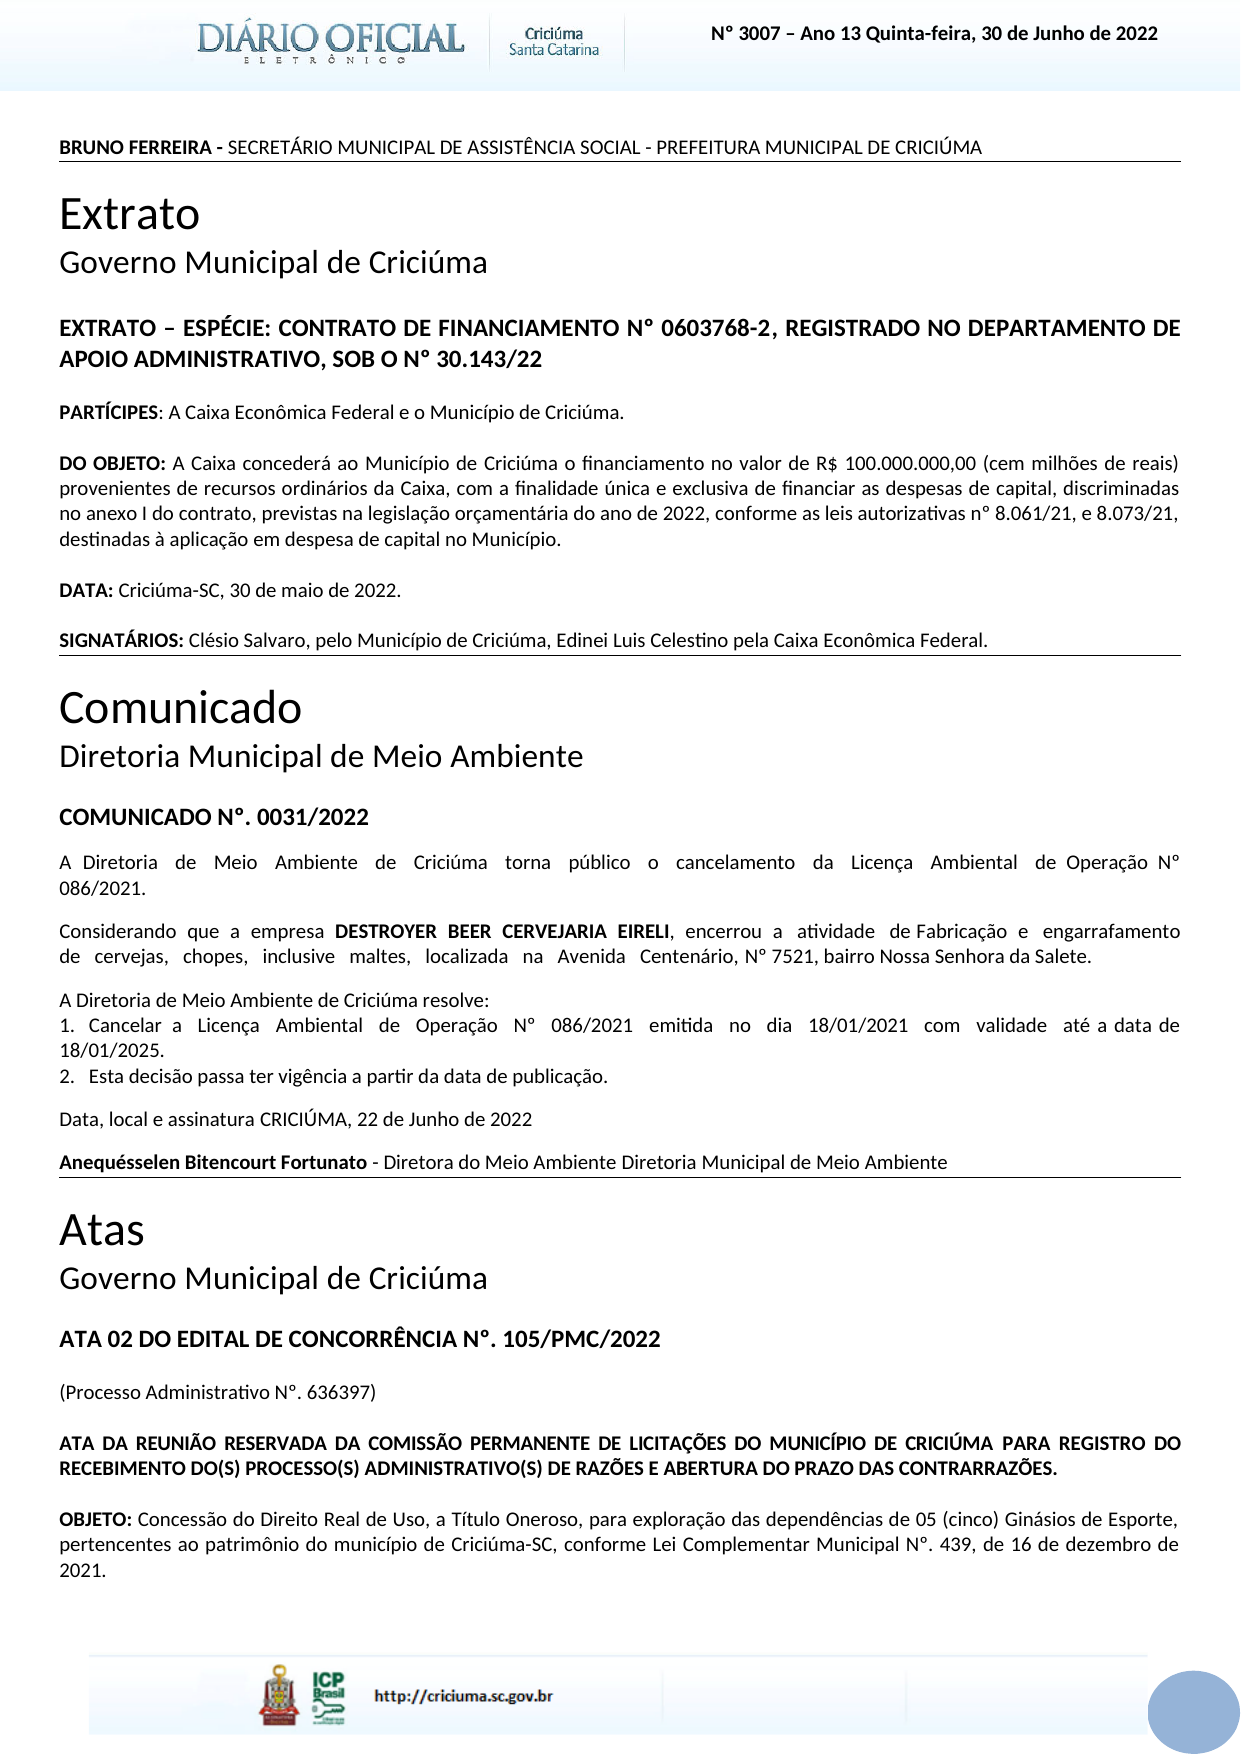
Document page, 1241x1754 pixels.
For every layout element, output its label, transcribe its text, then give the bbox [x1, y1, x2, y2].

text Atas [59, 1198, 1181, 1257]
text EXTRATO – ESPÉCIE: CONTRATO DE FINANCIAMENTO Nº 0603768-2, REGISTRADO NO DEPARTAMENTO DE APOIO ADMINISTRATIVO, SOB O Nº 30.143/22 [59, 312, 1181, 373]
list Esta decisão passa ter vigência a partir da data de publicação. [59, 1063, 1181, 1088]
text DATA: Criciúma-SC, 30 de maio de 2022. [59, 577, 1181, 602]
text A Diretoria de Meio Ambiente de Criciúma resolve: [59, 987, 1181, 1012]
text ATA 02 DO EDITAL DE CONCORRÊNCIA Nº. 105/PMC/2022 [59, 1323, 1181, 1354]
text OBJETO: Concessão do Direito Real de Uso, a Título Oneroso, para exploração das dependências de 05 (cinco) Ginásios de Esporte, pertencentes ao patrimônio do município de Criciúma-SC, conforme Lei Complementar Municipal Nº. 439, de 16 de dezembro de 2021. [59, 1506, 1181, 1582]
text (Processo Administrativo Nº. 636397) [59, 1379, 1181, 1404]
text DO OBJETO: A Caixa concederá ao Município de Criciúma o financiamento no valor de R$ 100.000.000,00 (cem milhões de reais) provenientes de recursos ordinários da Caixa, com a finalidade única e exclusiva de financiar as despesas de capital, discriminadas no anexo I do contrato, previstas na legislação orçamentária do ano de 2022, conforme as leis autorizativas nº 8.061/21, e 8.073/21, destinadas à aplicação em despesa de capital no Município. [59, 450, 1181, 551]
text PARTÍCIPES: A Caixa Econômica Federal e o Município de Criciúma. [59, 399, 1181, 424]
text Governo Municipal de Criciúma [59, 241, 1181, 282]
text A Diretoria de Meio Ambiente de Criciúma torna público o cancelamento da Licença Ambiental de Operação Nº 086/2021. [59, 849, 1181, 900]
text Extrato [59, 183, 1181, 241]
text SIGNATÁRIOS: Clésio Salvaro, pelo Município de Criciúma, Edinei Luis Celestino pela Caixa Econômica Federal. [59, 628, 1181, 655]
text Diretoria Municipal de Meio Ambiente [59, 735, 1181, 776]
text Comunicado [59, 677, 1181, 735]
text ATA DA REUNIÃO RESERVADA DA COMISSÃO PERMANENTE DE LICITAÇÕES DO MUNICÍPIO DE CRICIÚMA PARA REGISTRO DO RECEBIMENTO DO(S) PROCESSO(S) ADMINISTRATIVO(S) DE RAZÕES E ABERTURA DO PRAZO DAS CONTRARRAZÕES. [59, 1430, 1181, 1481]
text Governo Municipal de Criciúma [59, 1257, 1181, 1298]
text Anequésselen Bitencourt Fortunato - Diretora do Meio Ambiente Diretoria Municipal de Meio Ambiente [59, 1149, 1181, 1177]
text BRUNO FERREIRA - SECRETÁRIO MUNICIPAL DE ASSISTÊNCIA SOCIAL - PREFEITURA MUNICIPAL DE CRICIÚMA [59, 134, 1181, 161]
list Cancelar a Licença Ambiental de Operação Nº 086/2021 emitida no dia 18/01/2021 com validade até a data de 18/01/2025. [59, 1012, 1181, 1063]
text COMUNICADO Nº. 0031/2022 [59, 801, 1181, 832]
text Considerando que a empresa DESTROYER BEER CERVEJARIA EIRELI, encerrou a atividade de Fabricação e engarrafamento de cervejas, chopes, inclusive maltes, localizada na Avenida Centenário, Nº 7521, bairro Nossa Senhora da Salete. [59, 918, 1181, 969]
text Data, local e assinatura CRICIÚMA, 22 de Junho de 2022 [59, 1106, 1181, 1132]
